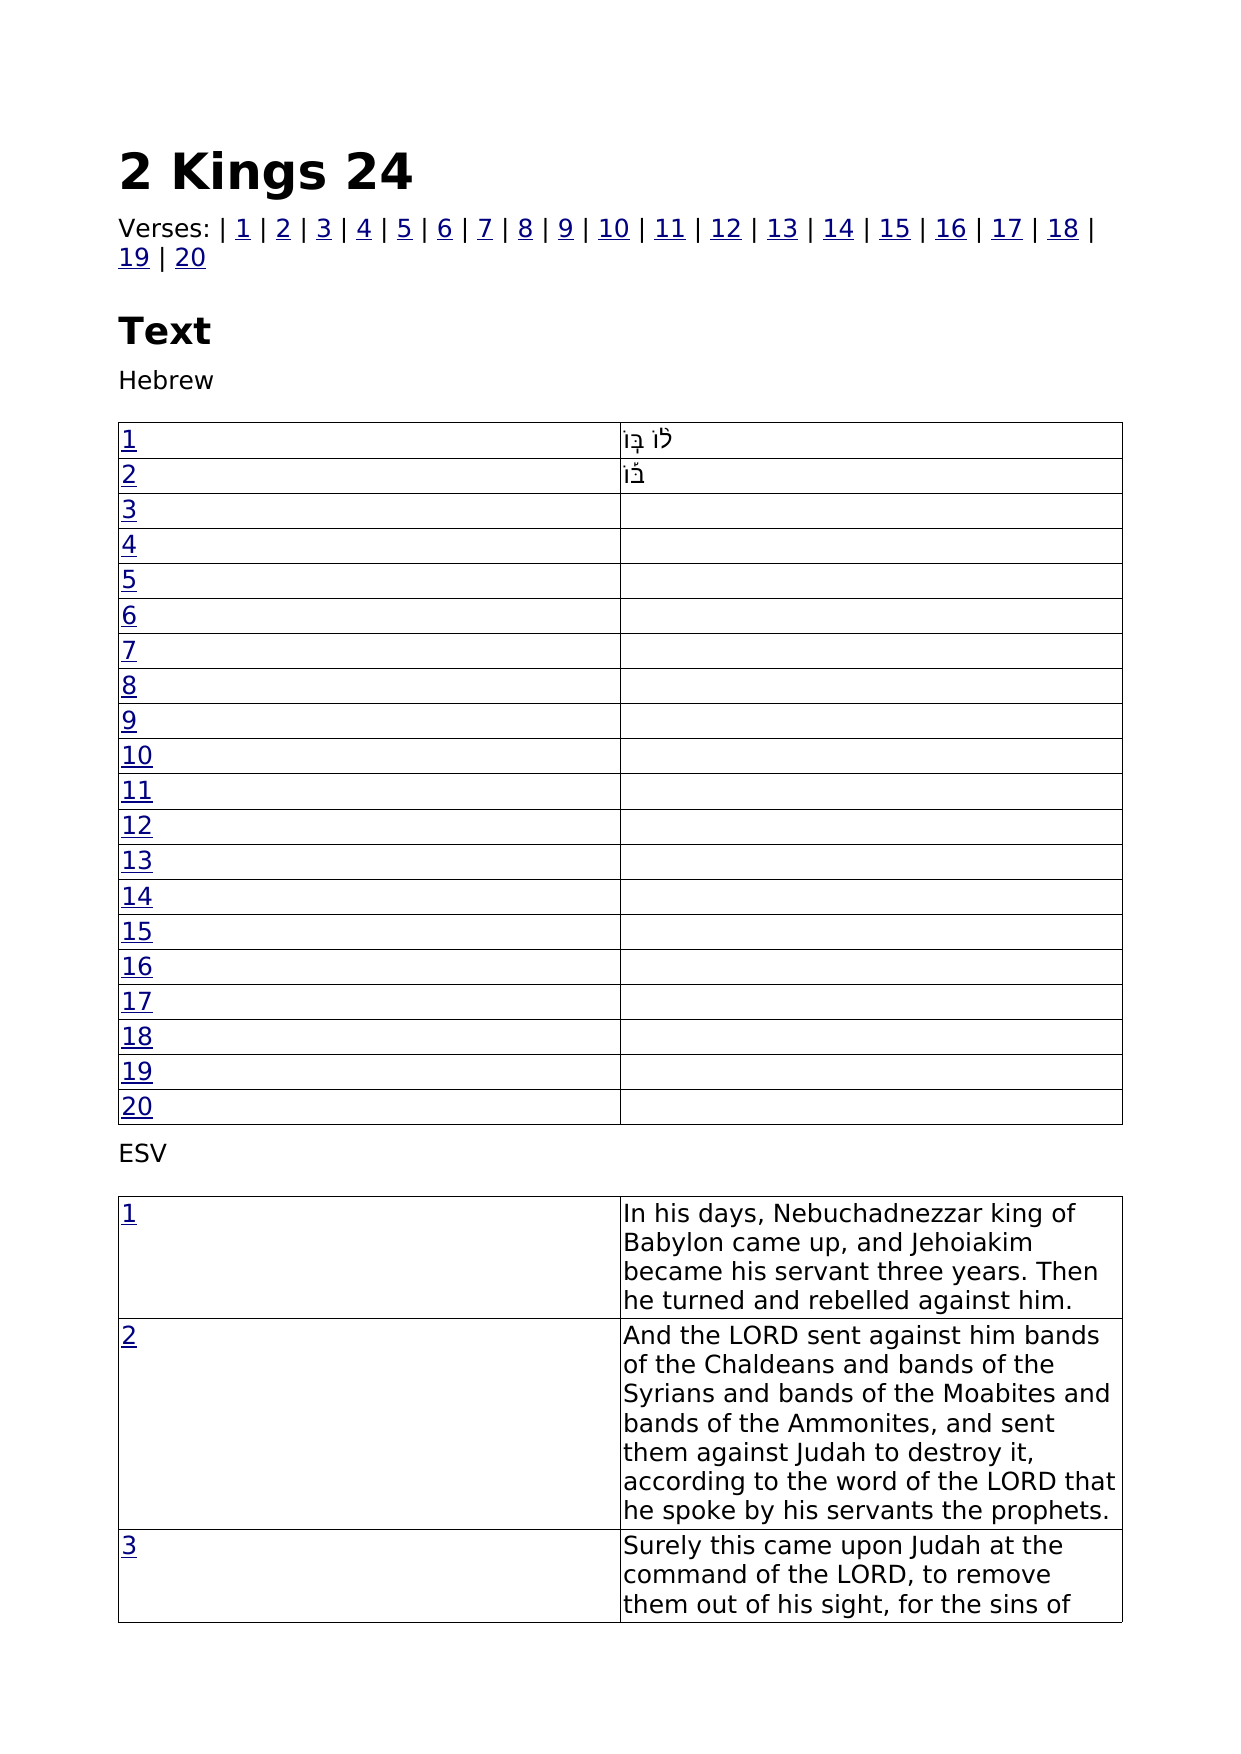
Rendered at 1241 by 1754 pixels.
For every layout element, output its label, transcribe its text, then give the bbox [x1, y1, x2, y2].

table_cell [621, 634, 1122, 668]
table_cell [621, 1020, 1122, 1054]
table_cell [621, 669, 1122, 703]
table_cell [621, 915, 1122, 949]
table_cell 8 [119, 669, 620, 703]
text Hebrew [118, 366, 1122, 395]
table_cell 20 [119, 1090, 620, 1124]
table_cell 4 [119, 529, 620, 563]
table_cell 15 [119, 915, 620, 949]
table_cell [621, 810, 1122, 843]
table_header In his days, Nebuchadnezzar king of Babylon came up, and Jehoiakim became his servant three years. Then he turned and rebelled against him. [621, 1197, 1122, 1318]
table_cell 6 [119, 599, 620, 633]
table_cell 14 [119, 880, 620, 914]
table_cell Surely this came upon Judah at the command of the LORD, to remove them out of his sight, for the sins of [621, 1530, 1122, 1622]
table_cell [621, 564, 1122, 598]
table_cell 3 [119, 1530, 620, 1622]
table_cell 18 [119, 1020, 620, 1054]
table_cell 19 [119, 1055, 620, 1089]
table_header 1 [119, 1197, 620, 1318]
table_cell [621, 845, 1122, 879]
table_cell [621, 599, 1122, 633]
table_cell 17 [119, 985, 620, 1019]
table_cell 2 [119, 459, 620, 492]
subtitle 2 Kings 24 [118, 143, 1122, 201]
table_header ל֨וֹ בּֽוֹ [621, 423, 1122, 457]
table_cell [621, 739, 1122, 773]
table_cell And the LORD sent against him bands of the Chaldeans and bands of the Syrians and bands of the Moabites and bands of the Ammonites, and sent them against Judah to destroy it, according to the word of the LORD that he spoke by his servants the prophets. [621, 1319, 1122, 1528]
table_cell 5 [119, 564, 620, 598]
table_cell 16 [119, 950, 620, 984]
table_cell 2 [119, 1319, 620, 1528]
table_cell [621, 1055, 1122, 1089]
table_cell 13 [119, 845, 620, 879]
table_cell 7 [119, 634, 620, 668]
text ESV [118, 1139, 1122, 1168]
subtitle Text [118, 310, 1122, 353]
table_header 1 [119, 423, 620, 457]
table_cell בּ֡וֹ [621, 459, 1122, 492]
table_cell 12 [119, 810, 620, 843]
table_cell [621, 950, 1122, 984]
table_cell [621, 529, 1122, 563]
table_cell 9 [119, 704, 620, 738]
table_cell [621, 704, 1122, 738]
table_cell [621, 1090, 1122, 1124]
text Verses: | 1 | 2 | 3 | 4 | 5 | 6 | 7 | 8 | 9 | 10 | 11 | 12 | 13 | 14 | 15 | 16 | 17 | 18 | 19 | 20 [118, 214, 1122, 272]
table_cell 11 [119, 774, 620, 808]
table_cell 3 [119, 494, 620, 528]
table_cell [621, 774, 1122, 808]
table_cell [621, 494, 1122, 528]
table_cell 10 [119, 739, 620, 773]
table_cell [621, 985, 1122, 1019]
table_cell [621, 880, 1122, 914]
